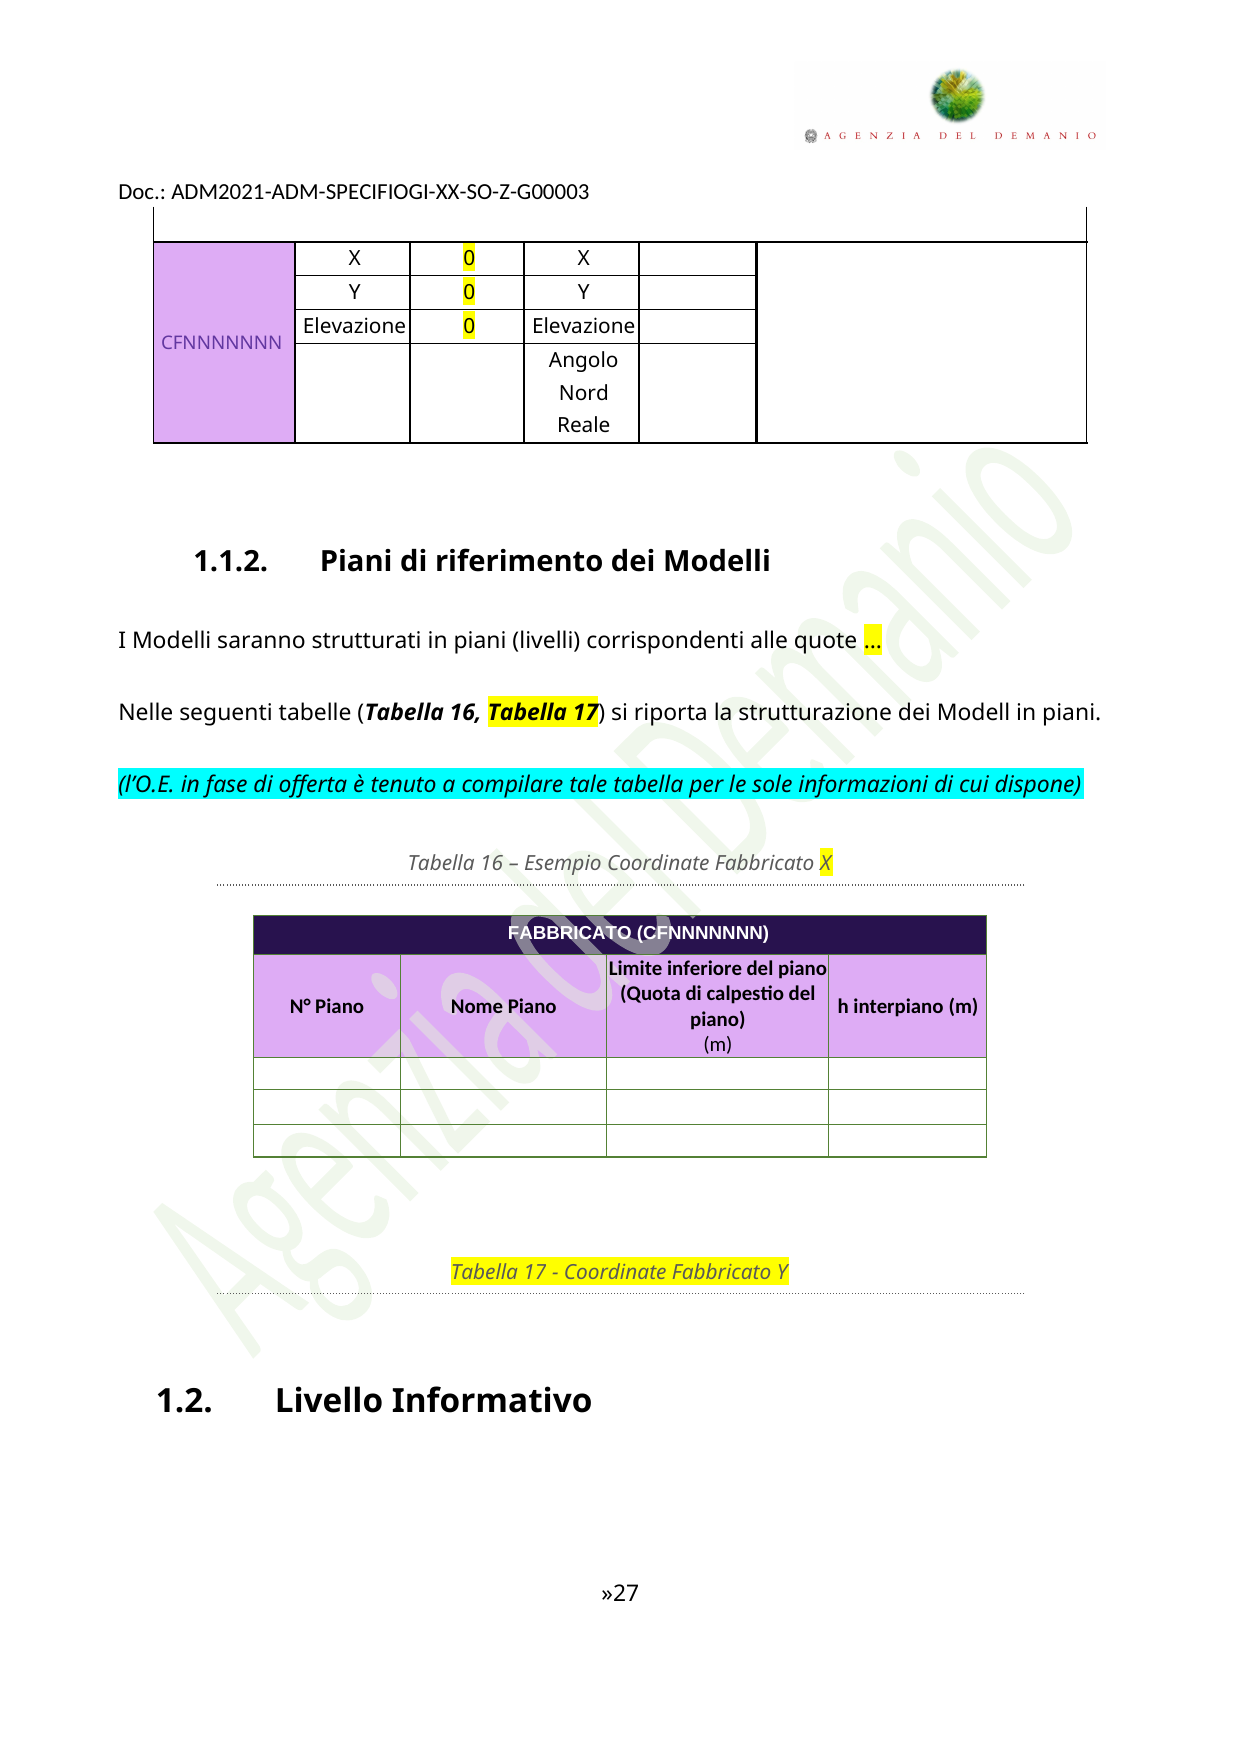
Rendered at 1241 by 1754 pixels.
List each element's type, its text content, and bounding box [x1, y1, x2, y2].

table_cell [639, 207, 756, 241]
table_cell Nome Piano [401, 955, 606, 1057]
text Nelle seguenti tabelle (Tabella 16, Tabella 17) si riporta la strutturazione dei Modell in piani. [741, 696, 807, 727]
table_cell Elevazione [525, 310, 638, 343]
table_cell [756, 207, 1086, 241]
table_cell [466, 1058, 606, 1089]
list Piani di riferimento dei Modelli [193, 541, 910, 580]
text I Modelli saranno strutturati in piani (livelli) corrispondenti alle quote … [118, 624, 803, 655]
table_cell [154, 207, 295, 241]
table_cell [829, 1090, 986, 1124]
table_cell [505, 1058, 529, 1068]
table_cell [607, 1058, 828, 1089]
table_cell [640, 243, 755, 275]
table_cell 0 [411, 276, 523, 309]
text (l’O.E. in fase di offerta è tenuto a compilare tale tabella per le sole informazioni di cui dispone) [118, 767, 660, 799]
table_cell [607, 1125, 828, 1156]
table_cell [640, 276, 755, 309]
table_cell Limite inferiore del piano (Quota di calpestio del piano) (m) [607, 955, 828, 1057]
table_header FABBRICATO (CFNNNNNNN) [566, 916, 634, 954]
table_cell Y [525, 276, 638, 309]
list Livello Informativo [156, 1377, 1122, 1422]
text Tabella 16 – Esempio Coordinate Fabbricato X [498, 848, 658, 886]
table_cell Y [296, 276, 409, 309]
text Tabella 16 – Esempio Coordinate Fabbricato X [216, 848, 514, 886]
table_cell [413, 1125, 606, 1156]
text Nelle seguenti tabelle (Tabella 16, Tabella 17) si riporta la strutturazione dei Modell in piani. [118, 696, 733, 727]
table_cell [401, 1133, 424, 1156]
text I Modelli saranno strutturati in piani (livelli) corrispondenti alle quote … [932, 624, 1122, 655]
table_cell [401, 1090, 437, 1124]
table_cell Elevazione [296, 310, 409, 343]
table_cell [254, 1125, 363, 1156]
table_cell [376, 1090, 400, 1112]
text Tabella 16 – Esempio Coordinate Fabbricato X [640, 848, 1024, 886]
text [216, 1257, 245, 1294]
table_cell X [525, 243, 638, 275]
table_cell [829, 1058, 986, 1089]
text I Modelli saranno strutturati in piani (livelli) corrispondenti alle quote … [834, 624, 889, 655]
table_header FABBRICATO (CFNNNNNNN) [528, 917, 584, 954]
table_cell [352, 1125, 400, 1156]
table_cell [829, 1125, 986, 1156]
text Tabella 17 - Coordinate Fabbricato Y [353, 1257, 1024, 1294]
table_cell [410, 207, 524, 241]
text Nelle seguenti tabelle (Tabella 16, Tabella 17) si riporta la strutturazione dei Modell in piani. [852, 696, 1122, 727]
table_cell [295, 207, 409, 241]
list [995, 541, 1122, 580]
table_cell X [296, 243, 409, 275]
table_cell [254, 1090, 338, 1124]
table_header FABBRICATO (CFNNNNNNN) [605, 916, 656, 940]
table_cell N° Piano [254, 955, 400, 1057]
text (l’O.E. in fase di offerta è tenuto a compilare tale tabella per le sole informazioni di cui dispone) [648, 767, 739, 799]
text [318, 1267, 358, 1294]
text Nelle seguenti tabelle (Tabella 16, Tabella 17) si riporta la strutturazione dei Modell in piani. [796, 696, 864, 727]
table_cell [254, 1058, 400, 1089]
table_cell [435, 1090, 606, 1124]
table_cell 0 [411, 310, 523, 343]
table_cell [420, 1058, 478, 1089]
table_cell [348, 1098, 392, 1124]
table_cell 0 [411, 243, 523, 275]
text [244, 1257, 311, 1294]
table_cell Angolo Nord Reale [525, 344, 638, 442]
table_cell [411, 344, 523, 442]
table_header FABBRICATO (CFNNNNNNN) [661, 916, 986, 954]
table_cell [758, 243, 1086, 442]
list [909, 541, 971, 580]
table_cell [640, 344, 755, 442]
text (l’O.E. in fase di offerta è tenuto a compilare tale tabella per le sole informazioni di cui dispone) [817, 767, 1122, 799]
table_cell [524, 207, 638, 241]
table_cell h interpiano (m) [829, 955, 986, 1057]
table_cell CFNNNNNNN [154, 243, 294, 442]
table_header FABBRICATO (CFNNNNNNN) [254, 916, 523, 954]
list [952, 541, 1014, 580]
table_cell [607, 1090, 828, 1124]
table_cell [640, 310, 755, 343]
table_cell [401, 1058, 420, 1089]
table_cell [296, 344, 409, 442]
table_cell [297, 1147, 327, 1156]
